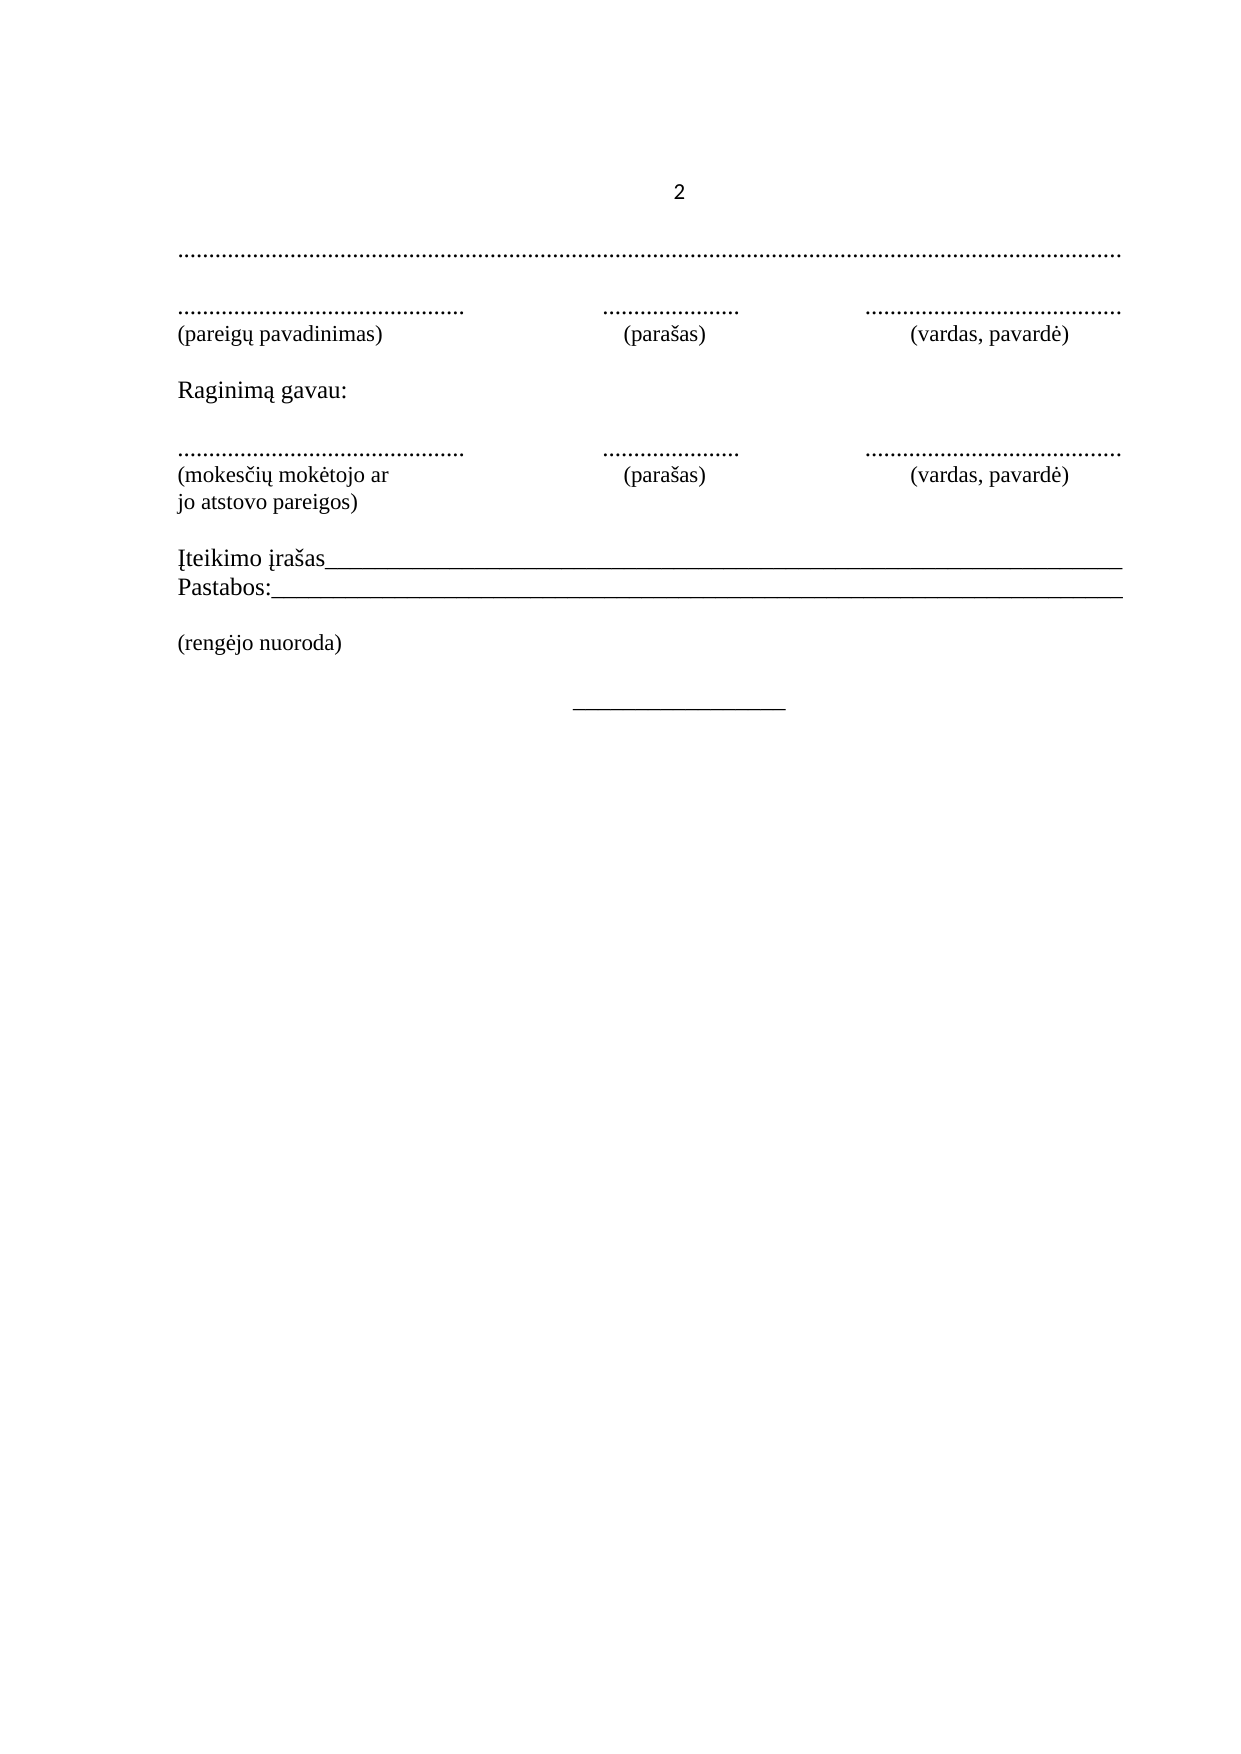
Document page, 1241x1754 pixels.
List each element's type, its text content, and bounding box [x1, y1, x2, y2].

text (pareigų pavadinimas) (parašas) (vardas, pavardė) [177, 320, 1181, 347]
text Raginimą gavau: [177, 375, 1181, 404]
text _________________ [177, 684, 1181, 713]
text Įteikimo įrašas [177, 543, 1181, 572]
text (mokesčių mokėtojo ar (parašas) (vardas, pavardė) [177, 462, 1181, 488]
text . [177, 234, 1181, 263]
text Pastabos: [177, 572, 1181, 601]
text jo atstovo pareigos) [177, 488, 1181, 514]
text (rengėjo nuoroda) [177, 629, 1181, 656]
